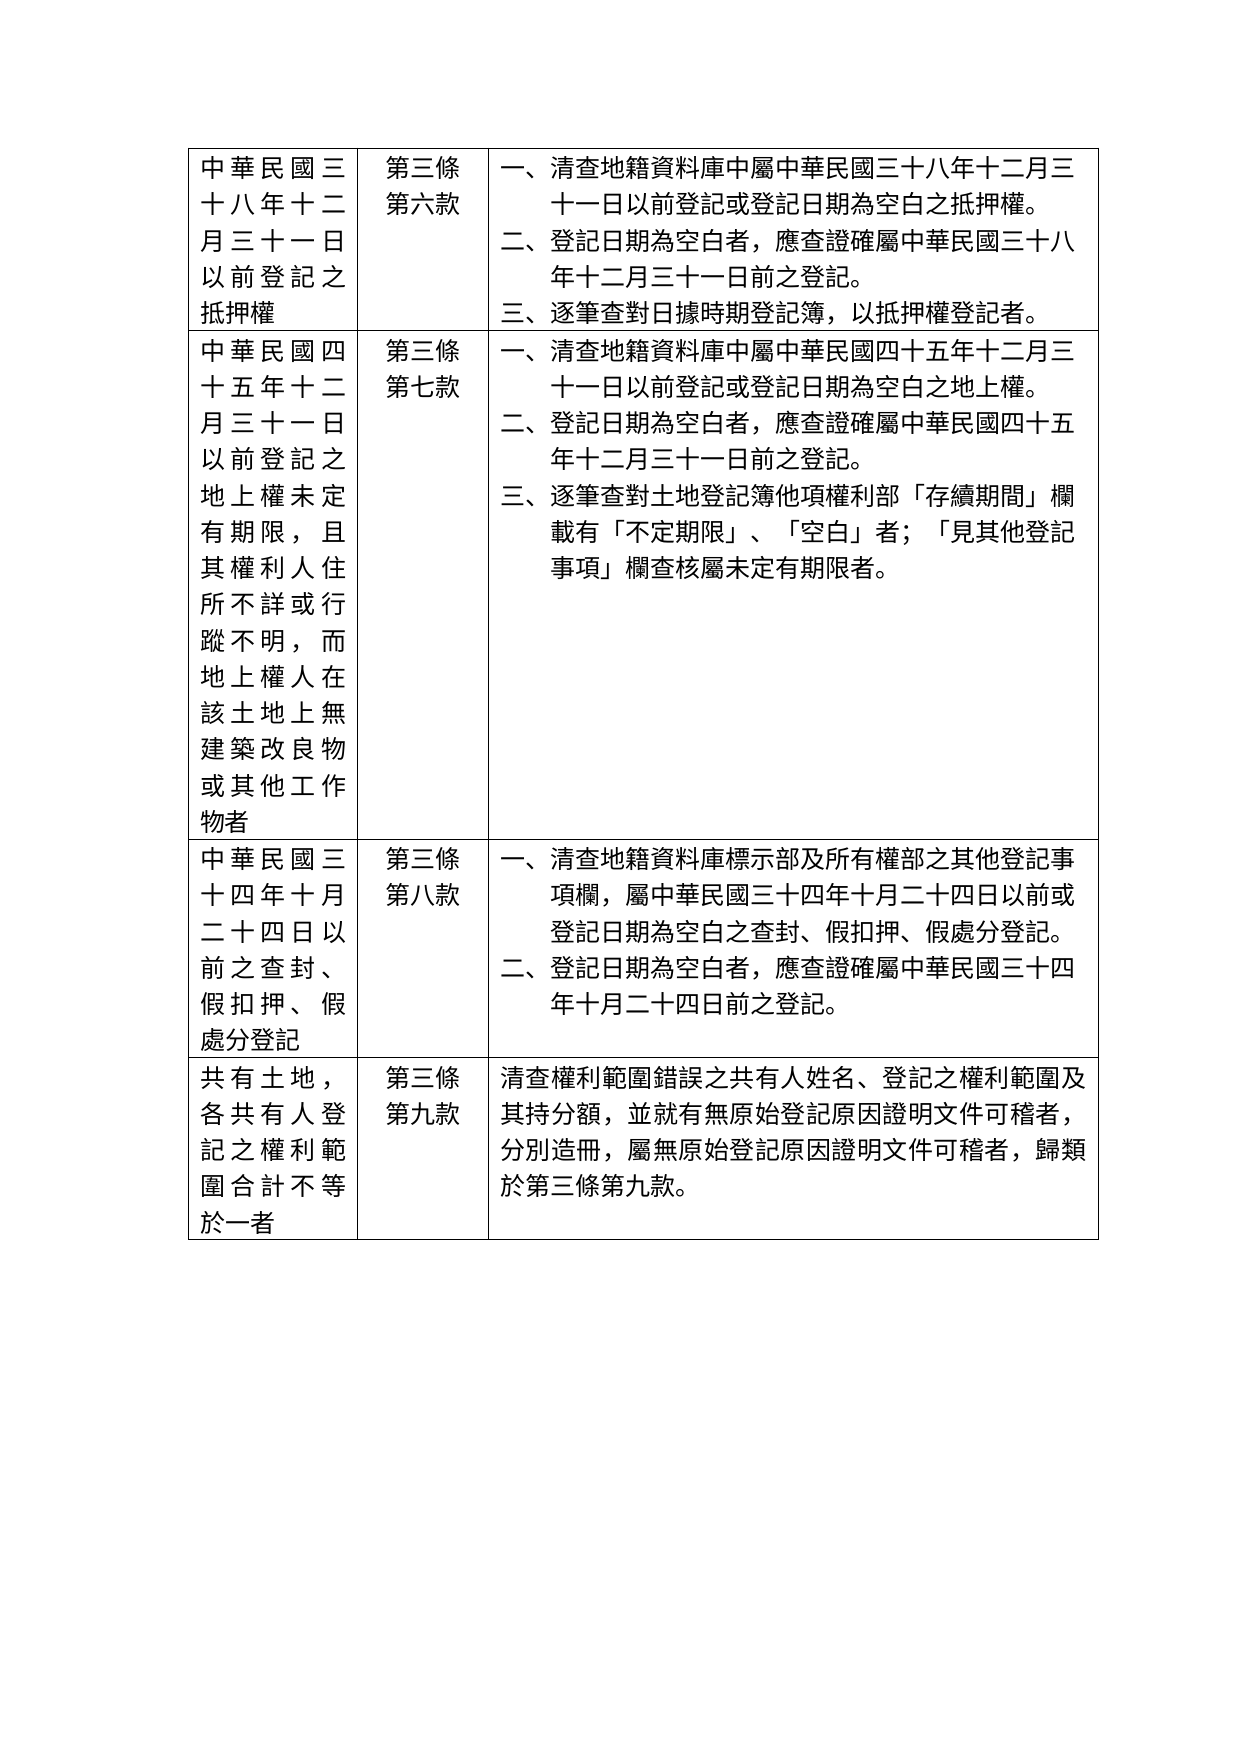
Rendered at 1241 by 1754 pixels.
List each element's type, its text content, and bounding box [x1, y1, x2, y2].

table_cell 中華民國三十八年十二月三十一日以前登記之抵押權 [189, 149, 357, 330]
table_cell 第三條 第九款 [358, 1058, 488, 1239]
table_cell 第三條 第七款 [358, 331, 488, 838]
table_cell 一、清查地籍資料庫標示部及所有權部之其他登記事項欄，屬中華民國三十四年十月二十四日以前或登記日期為空白之查封、假扣押、假處分登記。 二、登記日期為空白者，應查證確屬中華民國三十四年十月二十四日前之登記。 [489, 840, 1098, 1057]
table_cell 一、清查地籍資料庫中屬中華民國三十八年十二月三十一日以前登記或登記日期為空白之抵押權。 二、登記日期為空白者，應查證確屬中華民國三十八年十二月三十一日前之登記。 三、逐筆查對日據時期登記簿，以抵押權登記者。 [489, 149, 1098, 330]
table_cell 中華民國四十五年十二月三十一日以前登記之地上權未定有期限，且其權利人住所不詳或行蹤不明，而地上權人在該土地上無建築改良物或其他工作物者 [189, 331, 357, 838]
table_cell 一、清查地籍資料庫中屬中華民國四十五年十二月三十一日以前登記或登記日期為空白之地上權。 二、登記日期為空白者，應查證確屬中華民國四十五年十二月三十一日前之登記。 三、逐筆查對土地登記簿他項權利部「存續期間」欄載有「不定期限」、「空白」者；「見其他登記事項」欄查核屬未定有期限者。 [489, 331, 1098, 838]
table_cell 第三條 第八款 [358, 840, 488, 1057]
table_cell 共有土地，各共有人登記之權利範圍合計不等於一者 [189, 1058, 357, 1239]
table_cell 清查權利範圍錯誤之共有人姓名、登記之權利範圍及其持分額，並就有無原始登記原因證明文件可稽者，分別造冊，屬無原始登記原因證明文件可稽者，歸類於第三條第九款。 [489, 1058, 1098, 1239]
table_cell 中華民國三十四年十月二十四日以前之查封、假扣押、假處分登記 [189, 840, 357, 1057]
table_cell 第三條 第六款 [358, 149, 488, 330]
